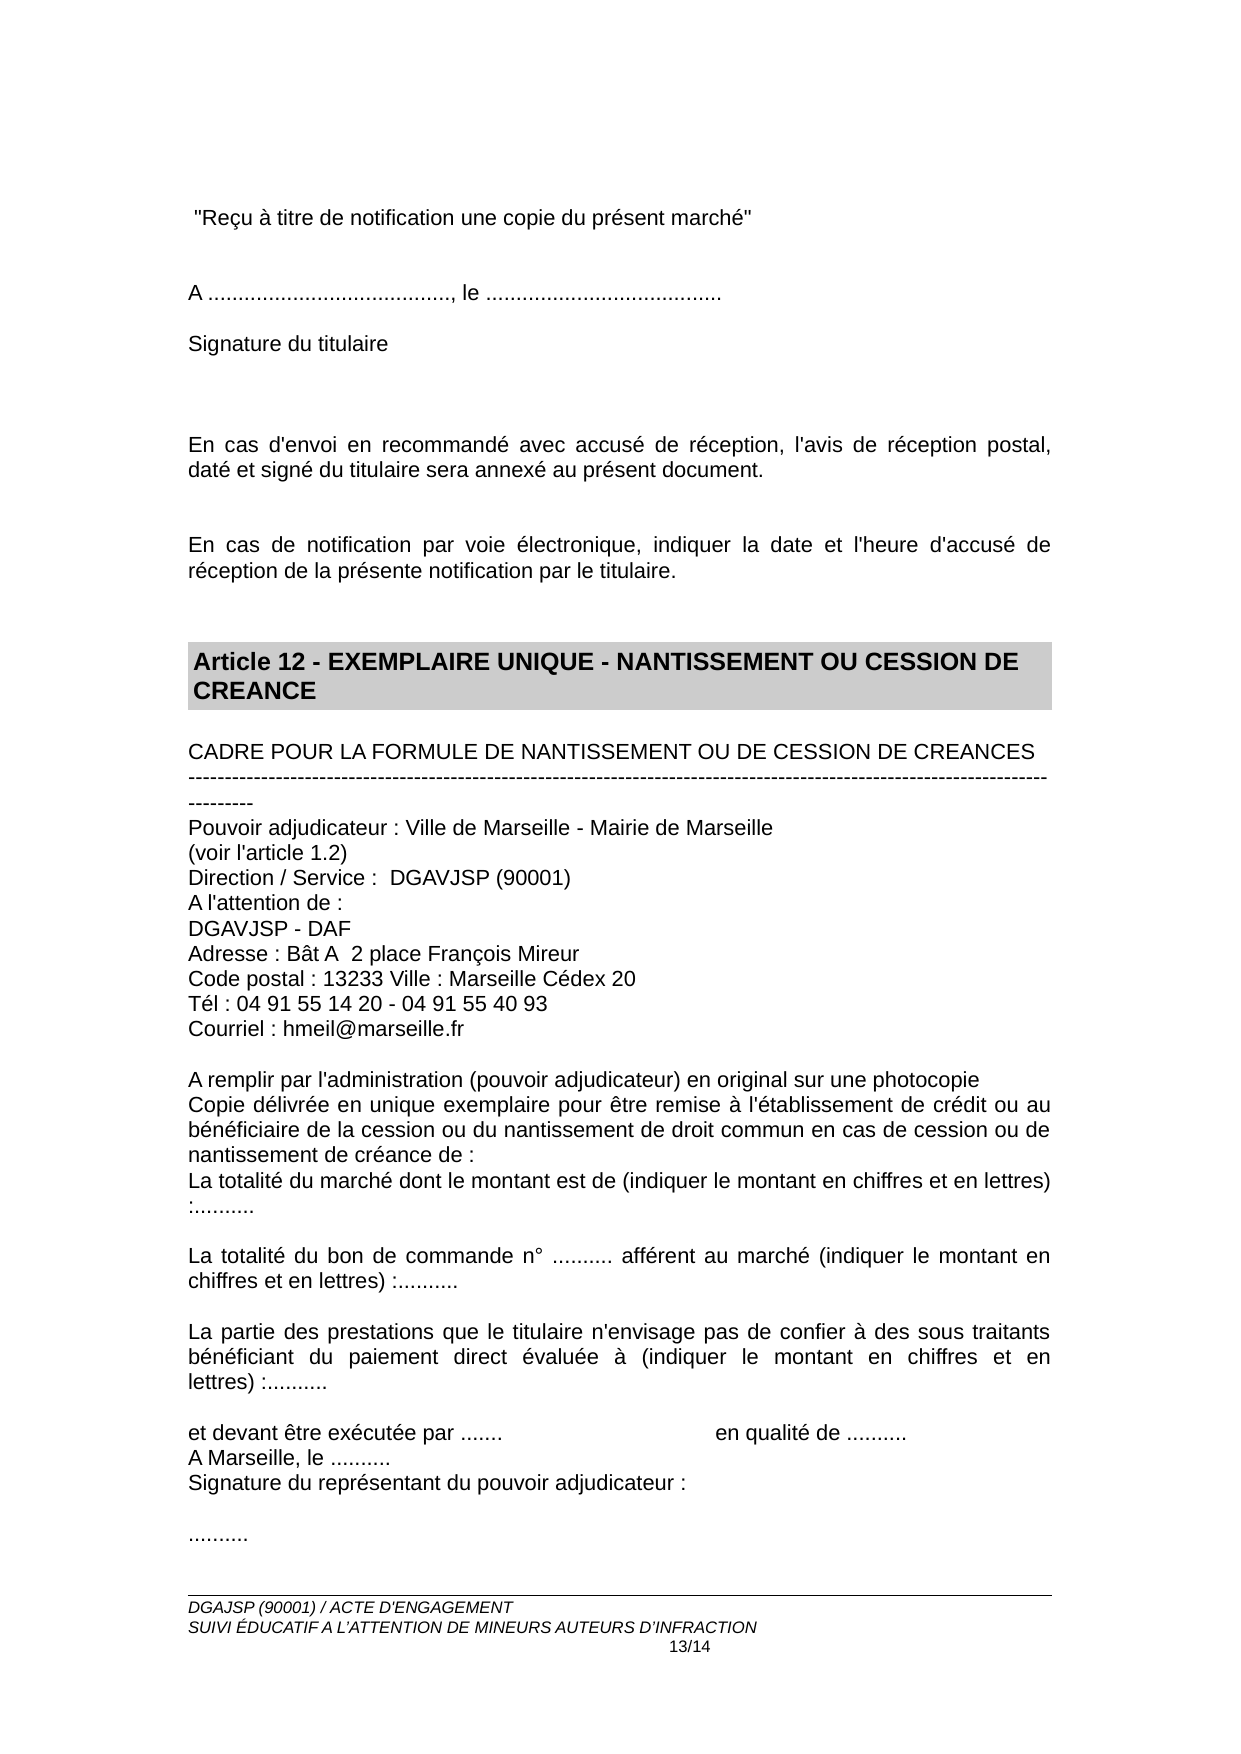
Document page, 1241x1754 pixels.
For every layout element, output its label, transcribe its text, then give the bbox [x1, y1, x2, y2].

text "Reçu à titre de notification une copie du présent marché" [188, 204, 1052, 230]
text Copie délivrée en unique exemplaire pour être remise à l'établissement de crédit ou au bénéficiaire de la cession ou du nantissement de droit commun en cas de cession ou de nantissement de créance de : [188, 1092, 1052, 1167]
text A l'attention de : [188, 890, 1052, 915]
text (voir l'article 1.2) [188, 840, 1052, 865]
text Code postal : 13233 Ville : Marseille Cédex 20 [188, 966, 1052, 991]
text ------------------------------------------------------------------------------------------------------------------------------- [188, 764, 1052, 814]
text La totalité du marché dont le montant est de (indiquer le montant en chiffres et en lettres) :.......... [188, 1167, 1052, 1218]
text .......... [188, 1520, 1052, 1546]
text La partie des prestations que le titulaire n'envisage pas de confier à des sous traitants bénéficiant du paiement direct évaluée à (indiquer le montant en chiffres et en lettres) :.......... [188, 1319, 1052, 1394]
text A remplir par l'administration (pouvoir adjudicateur) en original sur une photocopie [188, 1067, 1052, 1092]
text Courriel : hmeil@marseille.fr [188, 1016, 1052, 1041]
text Direction / Service : DGAVJSP (90001) [188, 865, 1052, 890]
text Adresse : Bât A 2 place François Mireur [188, 941, 1052, 966]
text DGAVJSP - DAF [188, 915, 1052, 941]
text A Marseille, le .......... [188, 1445, 1052, 1470]
text La totalité du bon de commande n° .......... afférent au marché (indiquer le montant en chiffres et en lettres) :.......... [188, 1243, 1052, 1293]
text Pouvoir adjudicateur : Ville de Marseille - Mairie de Marseille [188, 814, 1052, 840]
text Signature du représentant du pouvoir adjudicateur : [188, 1470, 1052, 1495]
text et devant être exécutée par ....... en qualité de .......... [188, 1419, 1052, 1445]
text CADRE POUR LA FORMULE DE NANTISSEMENT OU DE CESSION DE CREANCES [188, 739, 1052, 764]
text En cas de notification par voie électronique, indiquer la date et l'heure d'accusé de réception de la présente notification par le titulaire. [188, 532, 1052, 583]
text Signature du titulaire [188, 331, 1052, 356]
text A ........................................, le ....................................... [188, 280, 1052, 305]
text En cas d'envoi en recommandé avec accusé de réception, l'avis de réception postal, daté et signé du titulaire sera annexé au présent document. [188, 431, 1052, 482]
subtitle EXEMPLAIRE UNIQUE - NANTISSEMENT OU CESSION DE CREANCE [190, 644, 1050, 707]
text Tél : 04 91 55 14 20 - 04 91 55 40 93 [188, 991, 1052, 1016]
